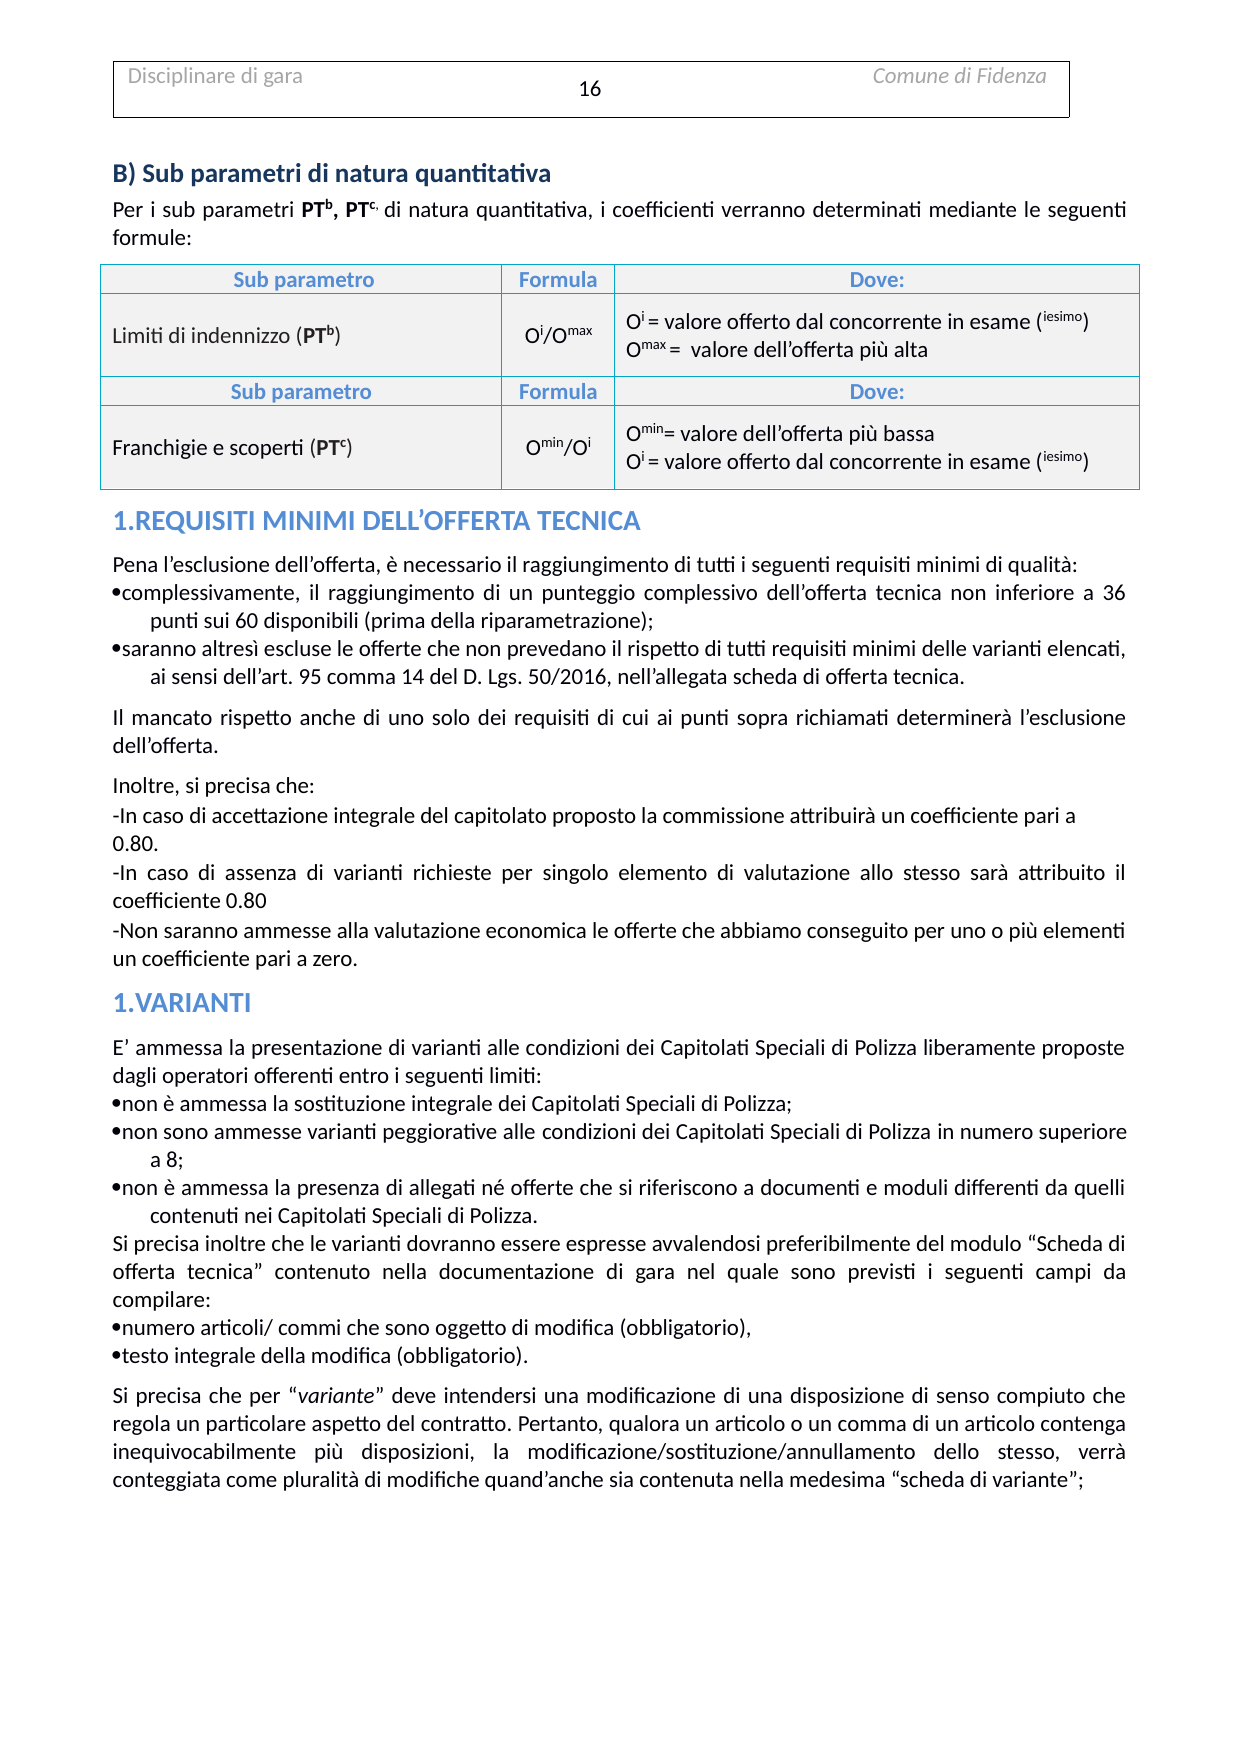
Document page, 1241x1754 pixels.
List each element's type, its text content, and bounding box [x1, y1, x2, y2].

table_cell Sub parametro [101, 377, 501, 405]
text E’ ammessa la presentazione di varianti alle condizioni dei Capitolati Speciali di Polizza liberamente proposte dagli operatori offerenti entro i seguenti limiti: [112, 1033, 1128, 1089]
text Pena l’esclusione dell’offerta, è necessario il raggiungimento di tutti i seguenti requisiti minimi di qualità: [112, 550, 1128, 578]
list non è ammessa la sostituzione integrale dei Capitolati Speciali di Polizza; [112, 1089, 1128, 1117]
list testo integrale della modifica (obbligatorio). [112, 1341, 1128, 1369]
table_header Formula [502, 265, 614, 293]
text -In caso di assenza di varianti richieste per singolo elemento di valutazione allo stesso sarà attribuito il coefficiente 0.80 [112, 858, 1128, 914]
list VARIANTI [112, 984, 1128, 1020]
table_header Dove: [615, 265, 1139, 293]
table_cell Franchigie e scoperti (PTc) [101, 406, 501, 488]
table_cell Omin/Oi [502, 406, 614, 488]
text Il mancato rispetto anche di uno solo dei requisiti di cui ai punti sopra richiamati determinerà l’esclusione dell’offerta. [112, 703, 1128, 759]
list complessivamente, il raggiungimento di un punteggio complessivo dell’offerta tecnica non inferiore a 36 punti sui 60 disponibili (prima della riparametrazione); [112, 578, 1128, 634]
list non è ammessa la presenza di allegati né offerte che si riferiscono a documenti e moduli differenti da quelli contenuti nei Capitolati Speciali di Polizza. [112, 1173, 1128, 1229]
text -Non saranno ammesse alla valutazione economica le offerte che abbiamo conseguito per uno o più elementi un coefficiente pari a zero. [112, 916, 1128, 972]
subtitle B) Sub parametri di natura quantitativa [112, 156, 1128, 189]
text Si precisa che per “variante” deve intendersi una modificazione di una disposizione di senso compiuto che regola un particolare aspetto del contratto. Pertanto, qualora un articolo o un comma di un articolo contenga inequivocabilmente più disposizioni, la modificazione/sostituzione/annullamento dello stesso, verrà conteggiata come pluralità di modifiche quand’anche sia contenuta nella medesima “scheda di variante”; [112, 1381, 1128, 1493]
table_header Sub parametro [101, 265, 501, 293]
text Inoltre, si precisa che: [112, 771, 1128, 799]
table_cell Omin= valore dell’offerta più bassa Oi = valore offerto dal concorrente in esame (iesimo) [615, 406, 1139, 488]
table_cell Oi = valore offerto dal concorrente in esame (iesimo) Omax = valore dell’offerta più alta [615, 294, 1139, 376]
list numero articoli/ commi che sono oggetto di modifica (obbligatorio), [112, 1313, 1128, 1341]
table_cell Oi/Omax [502, 294, 614, 376]
table_cell Formula [502, 377, 614, 405]
text -In caso di accettazione integrale del capitolato proposto la commissione attribuirà un coefficiente pari a 0.80. [112, 801, 1128, 857]
table_cell Limiti di indennizzo (PTb) [101, 294, 501, 376]
table_cell Dove: [615, 377, 1139, 405]
text Per i sub parametri PTb, PTc, di natura quantitativa, i coefficienti verranno determinati mediante le seguenti formule: [112, 196, 1128, 252]
list saranno altresì escluse le offerte che non prevedano il rispetto di tutti requisiti minimi delle varianti elencati, ai sensi dell’art. 95 comma 14 del D. Lgs. 50/2016, nell’allegata scheda di offerta tecnica. [112, 634, 1128, 690]
list REQUISITI MINIMI DELL’OFFERTA TECNICA [112, 502, 1128, 538]
text Si precisa inoltre che le varianti dovranno essere espresse avvalendosi preferibilmente del modulo “Scheda di offerta tecnica” contenuto nella documentazione di gara nel quale sono previsti i seguenti campi da compilare: [112, 1229, 1128, 1313]
list non sono ammesse varianti peggiorative alle condizioni dei Capitolati Speciali di Polizza in numero superiore a 8; [112, 1117, 1128, 1173]
